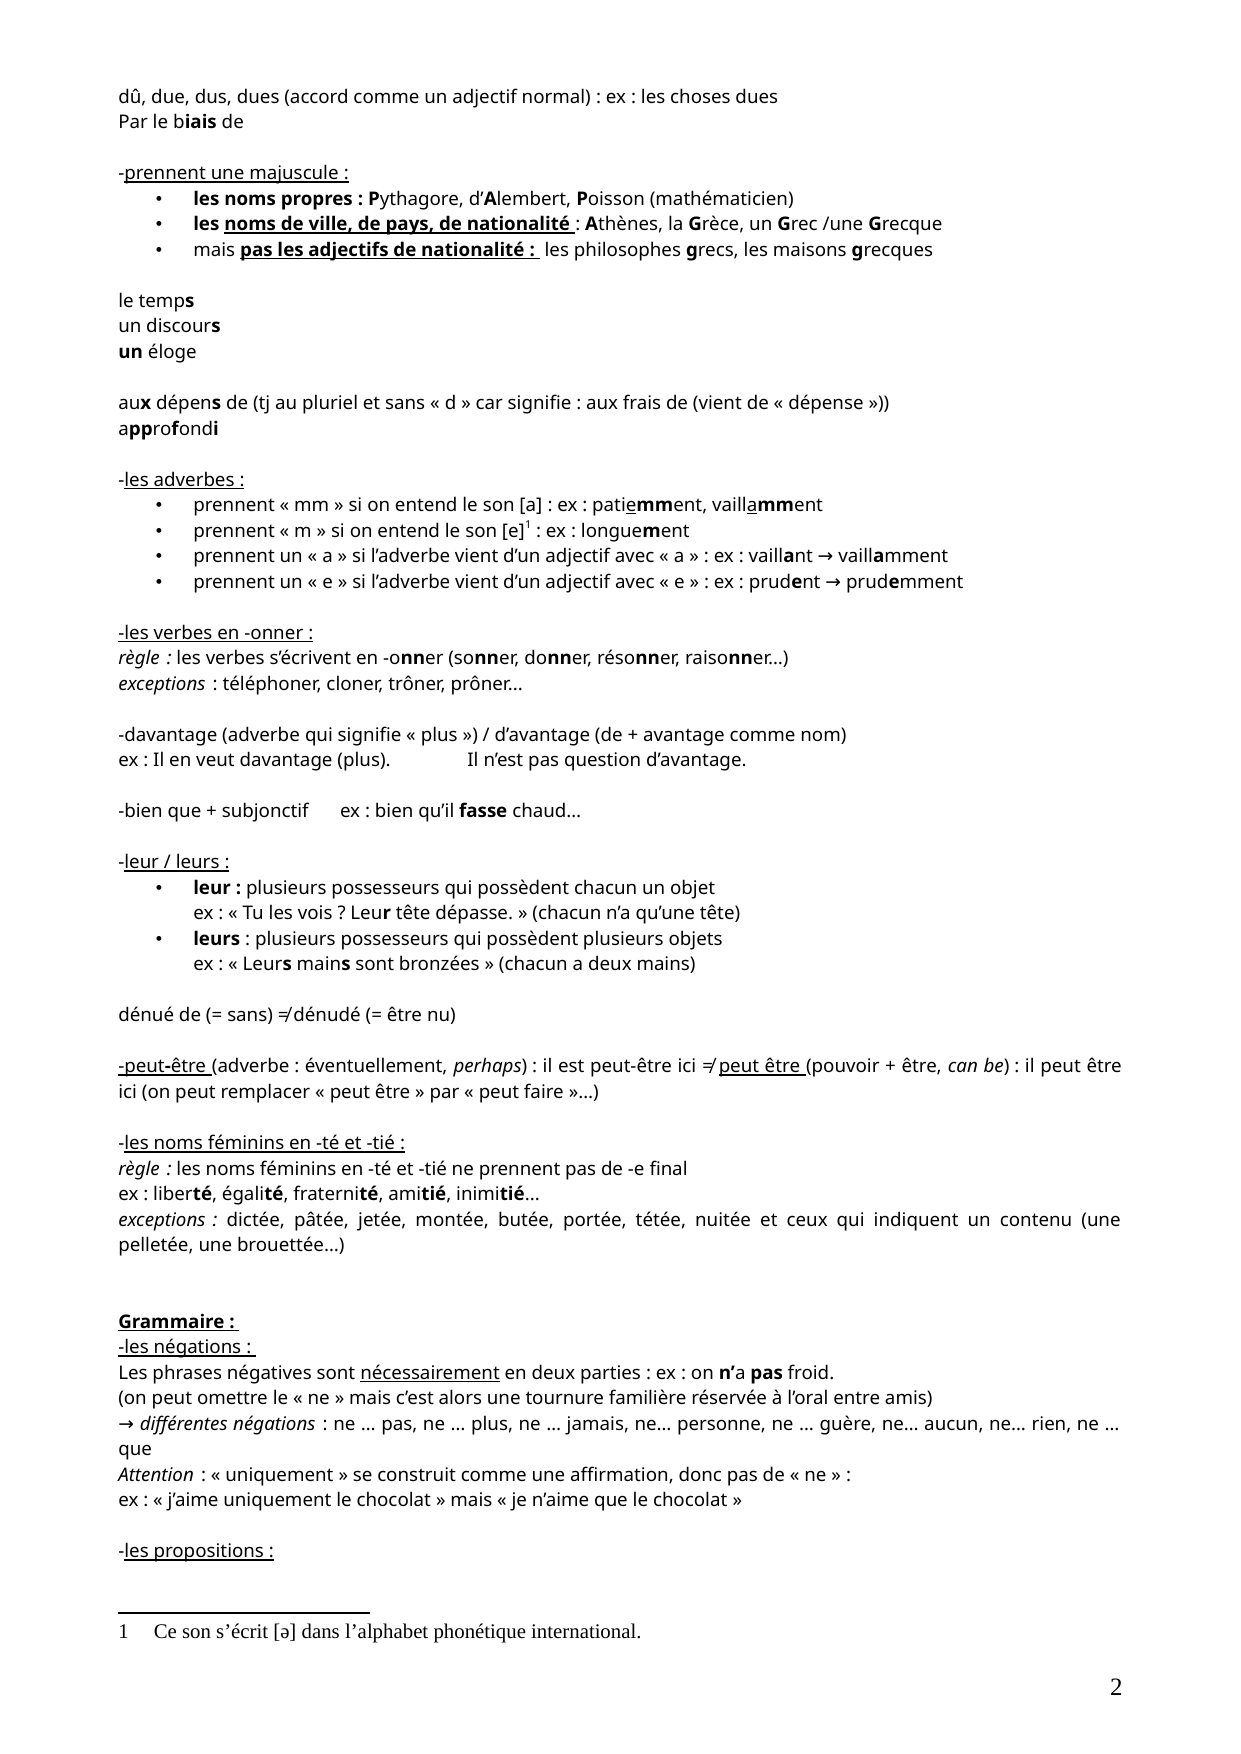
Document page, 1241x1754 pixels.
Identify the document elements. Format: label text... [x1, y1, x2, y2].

text approfondi [118, 415, 1122, 440]
text un éloge [118, 338, 1122, 364]
text -les adverbes : [118, 466, 1122, 491]
text le temps [118, 287, 1122, 313]
text Grammaire : [118, 1308, 1122, 1333]
text ex : Il en veut davantage (plus). Il n’est pas question d’avantage. [118, 747, 1122, 772]
text -les négations : [118, 1333, 1122, 1359]
text exceptions : téléphoner, cloner, trôner, prôner... [118, 670, 1122, 696]
list leur : plusieurs possesseurs qui possèdent chacun un objet [156, 874, 1122, 900]
list ex : « Leurs mains sont bronzées » (chacun a deux mains) [156, 951, 1122, 976]
text -les verbes en -onner : [118, 619, 1122, 644]
text -les propositions : [118, 1538, 1122, 1563]
text aux dépens de (tj au pluriel et sans « d » car signifie : aux frais de (vient de « dépense »)) [118, 389, 1122, 415]
list mais pas les adjectifs de nationalité : les philosophes grecs, les maisons grecques [156, 236, 1122, 262]
text Attention : « uniquement » se construit comme une affirmation, donc pas de « ne » : [118, 1461, 1122, 1487]
text → différentes négations : ne … pas, ne … plus, ne … jamais, ne… personne, ne … guère, ne… aucun, ne… rien, ne … que [118, 1410, 1122, 1461]
list les noms propres : Pythagore, d’Alembert, Poisson (mathématicien) [156, 185, 1122, 211]
text règle : les verbes s’écrivent en -onner (sonner, donner, résonner, raisonner…) [118, 644, 1122, 670]
list prennent « m » si on entend le son [e] : ex : longuement [156, 517, 1122, 542]
text dû, due, dus, dues (accord comme un adjectif normal) : ex : les choses dues [118, 83, 1122, 108]
text ex : liberté, égalité, fraternité, amitié, inimitié... [118, 1180, 1122, 1206]
list prennent « mm » si on entend le son [a] : ex : patiemment, vaillamment [156, 491, 1122, 517]
list ex : « Tu les vois ? Leur tête dépasse. » (chacun n’a qu’une tête) [156, 900, 1122, 925]
text ex : « j’aime uniquement le chocolat » mais « je n’aime que le chocolat » [118, 1487, 1122, 1512]
text -bien que + subjonctif ex : bien qu’il fasse chaud… [118, 798, 1122, 823]
text exceptions : dictée, pâtée, jetée, montée, butée, portée, tétée, nuitée et ceux qui indiquent un contenu (une pelletée, une brouettée…) [118, 1206, 1122, 1257]
text un discours [118, 313, 1122, 338]
text -les noms féminins en -té et -tié : [118, 1129, 1122, 1155]
text -prennent une majuscule : [118, 159, 1122, 185]
text -peut-être (adverbe : éventuellement, perhaps) : il est peut-être ici ≠ peut être (pouvoir + être, can be) : il peut être ici (on peut remplacer « peut être » par « peut faire »…) [118, 1053, 1122, 1104]
text (on peut omettre le « ne » mais c’est alors une tournure familière réservée à l’oral entre amis) [118, 1384, 1122, 1410]
list leurs : plusieurs possesseurs qui possèdent plusieurs objets [156, 925, 1122, 951]
text règle : les noms féminins en -té et -tié ne prennent pas de -e final [118, 1155, 1122, 1180]
text dénué de (= sans) ≠ dénudé (= être nu) [118, 1002, 1122, 1027]
text Par le biais de [118, 108, 1122, 134]
list prennent un « a » si l’adverbe vient d’un adjectif avec « a » : ex : vaillant → vaillamment [156, 542, 1122, 568]
text -davantage (adverbe qui signifie « plus ») / d’avantage (de + avantage comme nom) [118, 721, 1122, 747]
text -leur / leurs : [118, 849, 1122, 874]
list Ce son s’écrit [ə] dans l’alphabet phonétique international. [118, 1619, 1122, 1643]
list les noms de ville, de pays, de nationalité : Athènes, la Grèce, un Grec /une Grecque [156, 211, 1122, 236]
list prennent un « e » si l’adverbe vient d’un adjectif avec « e » : ex : prudent → prudemment [156, 568, 1122, 593]
text Les phrases négatives sont nécessairement en deux parties : ex : on n’a pas froid. [118, 1359, 1122, 1384]
